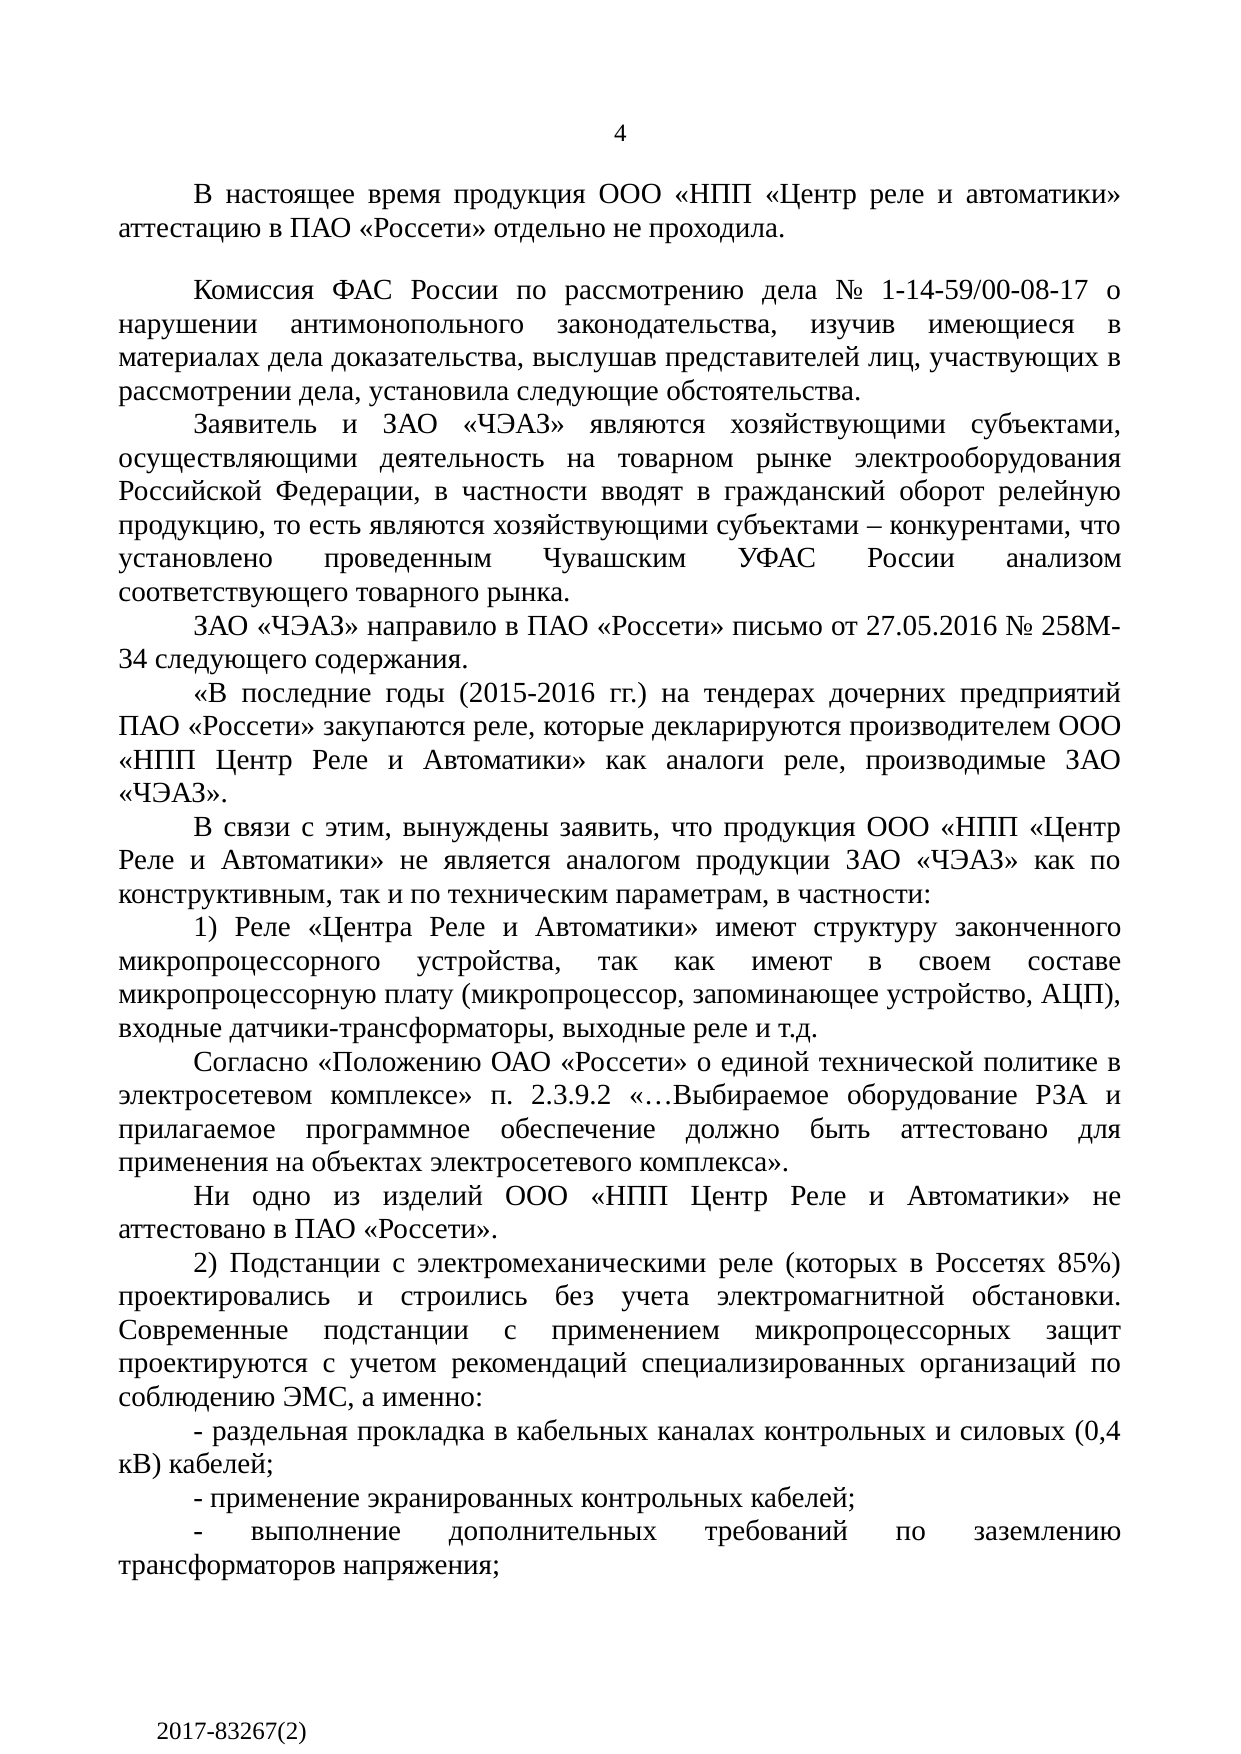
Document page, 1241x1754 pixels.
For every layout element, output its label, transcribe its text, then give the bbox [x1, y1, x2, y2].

text - выполнение дополнительных требований по заземлению трансформаторов напряжения; [118, 1513, 1122, 1580]
text 2) Подстанции с электромеханическими реле (которых в Россетях 85%) проектировались и строились без учета электромагнитной обстановки. Современные подстанции с применением микропроцессорных защит проектируются с учетом рекомендаций специализированных организаций по соблюдению ЭМС, а именно: [118, 1245, 1122, 1413]
text Заявитель и ЗАО «ЧЭАЗ» являются хозяйствующими субъектами, осуществляющими деятельность на товарном рынке электрооборудования Российской Федерации, в частности вводят в гражданский оборот релейную продукцию, то есть являются хозяйствующими субъектами – конкурентами, что установлено проведенным Чувашским УФАС России анализом соответствующего товарного рынка. [118, 406, 1122, 608]
text В связи с этим, вынуждены заявить, что продукция ООО «НПП «Центр Реле и Автоматики» не является аналогом продукции ЗАО «ЧЭАЗ» как по конструктивным, так и по техническим параметрам, в частности: [118, 809, 1122, 909]
text - применение экранированных контрольных кабелей; [118, 1480, 1122, 1513]
text 1) Реле «Центра Реле и Автоматики» имеют структуру законченного микропроцессорного устройства, так как имеют в своем составе микропроцессорную плату (микропроцессор, запоминающее устройство, АЦП), входные датчики-трансформаторы, выходные реле и т.д. [118, 909, 1122, 1044]
text В настоящее время продукция ООО «НПП «Центр реле и автоматики» аттестацию в ПАО «Россети» отдельно не проходила. [118, 176, 1122, 243]
text Ни одно из изделий ООО «НПП Центр Реле и Автоматики» не аттестовано в ПАО «Россети». [118, 1178, 1122, 1245]
text Согласно «Положению ОАО «Россети» о единой технической политике в электросетевом комплексе» п. 2.3.9.2 «…Выбираемое оборудование РЗА и прилагаемое программное обеспечение должно быть аттестовано для применения на объектах электросетевого комплекса». [118, 1044, 1122, 1178]
text Комиссия ФАС России по рассмотрению дела № 1-14-59/00-08-17 о нарушении антимонопольного законодательства, изучив имеющиеся в материалах дела доказательства, выслушав представителей лиц, участвующих в рассмотрении дела, установила следующие обстоятельства. [118, 272, 1122, 406]
text - раздельная прокладка в кабельных каналах контрольных и силовых (0,4 кВ) кабелей; [118, 1413, 1122, 1480]
text ЗАО «ЧЭАЗ» направило в ПАО «Россети» письмо от 27.05.2016 № 258М-34 следующего содержания. [118, 608, 1122, 675]
text «В последние годы (2015-2016 гг.) на тендерах дочерних предприятий ПАО «Россети» закупаются реле, которые декларируются производителем ООО «НПП Центр Реле и Автоматики» как аналоги реле, производимые ЗАО «ЧЭАЗ». [118, 675, 1122, 809]
